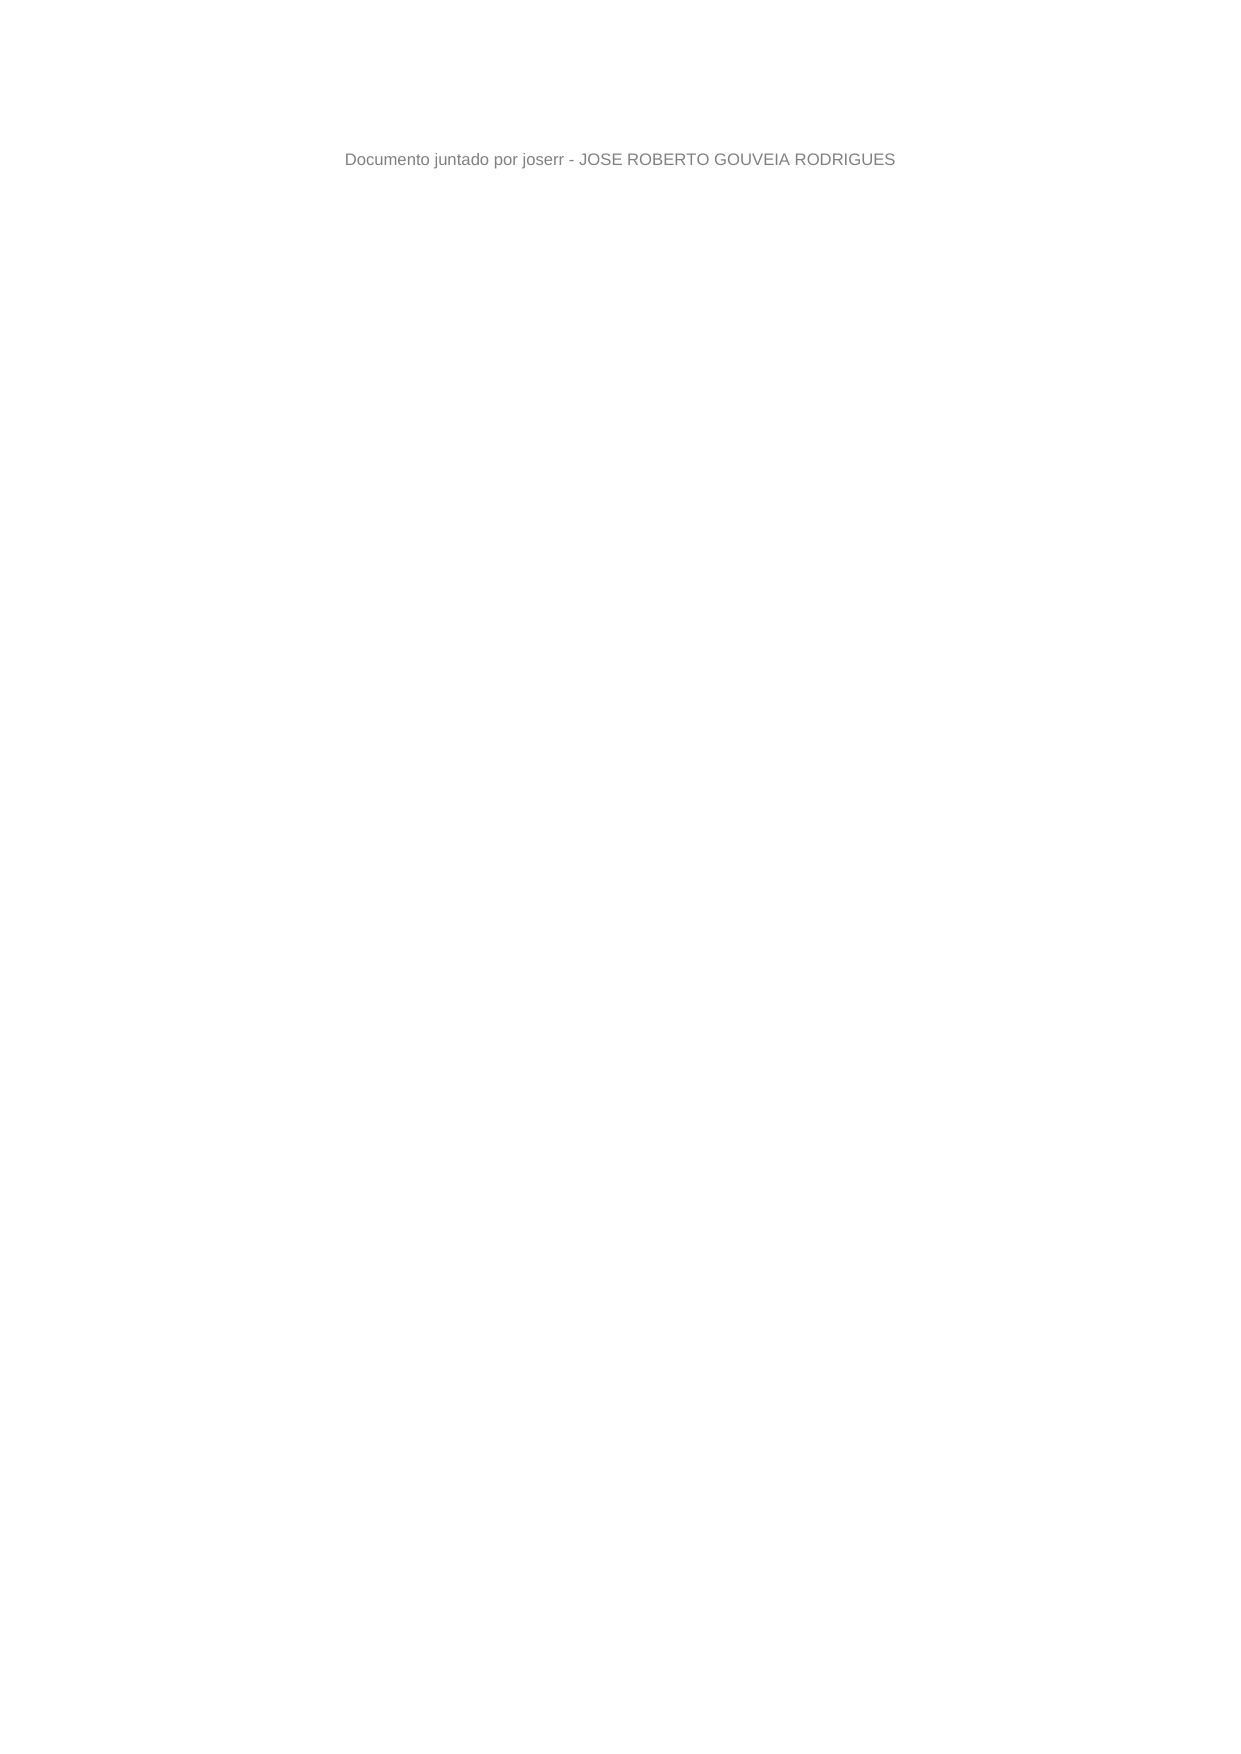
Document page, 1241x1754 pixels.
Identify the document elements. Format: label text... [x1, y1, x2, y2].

text Documento juntado por joserr - JOSE ROBERTO GOUVEIA RODRIGUES [177, 150, 1063, 169]
